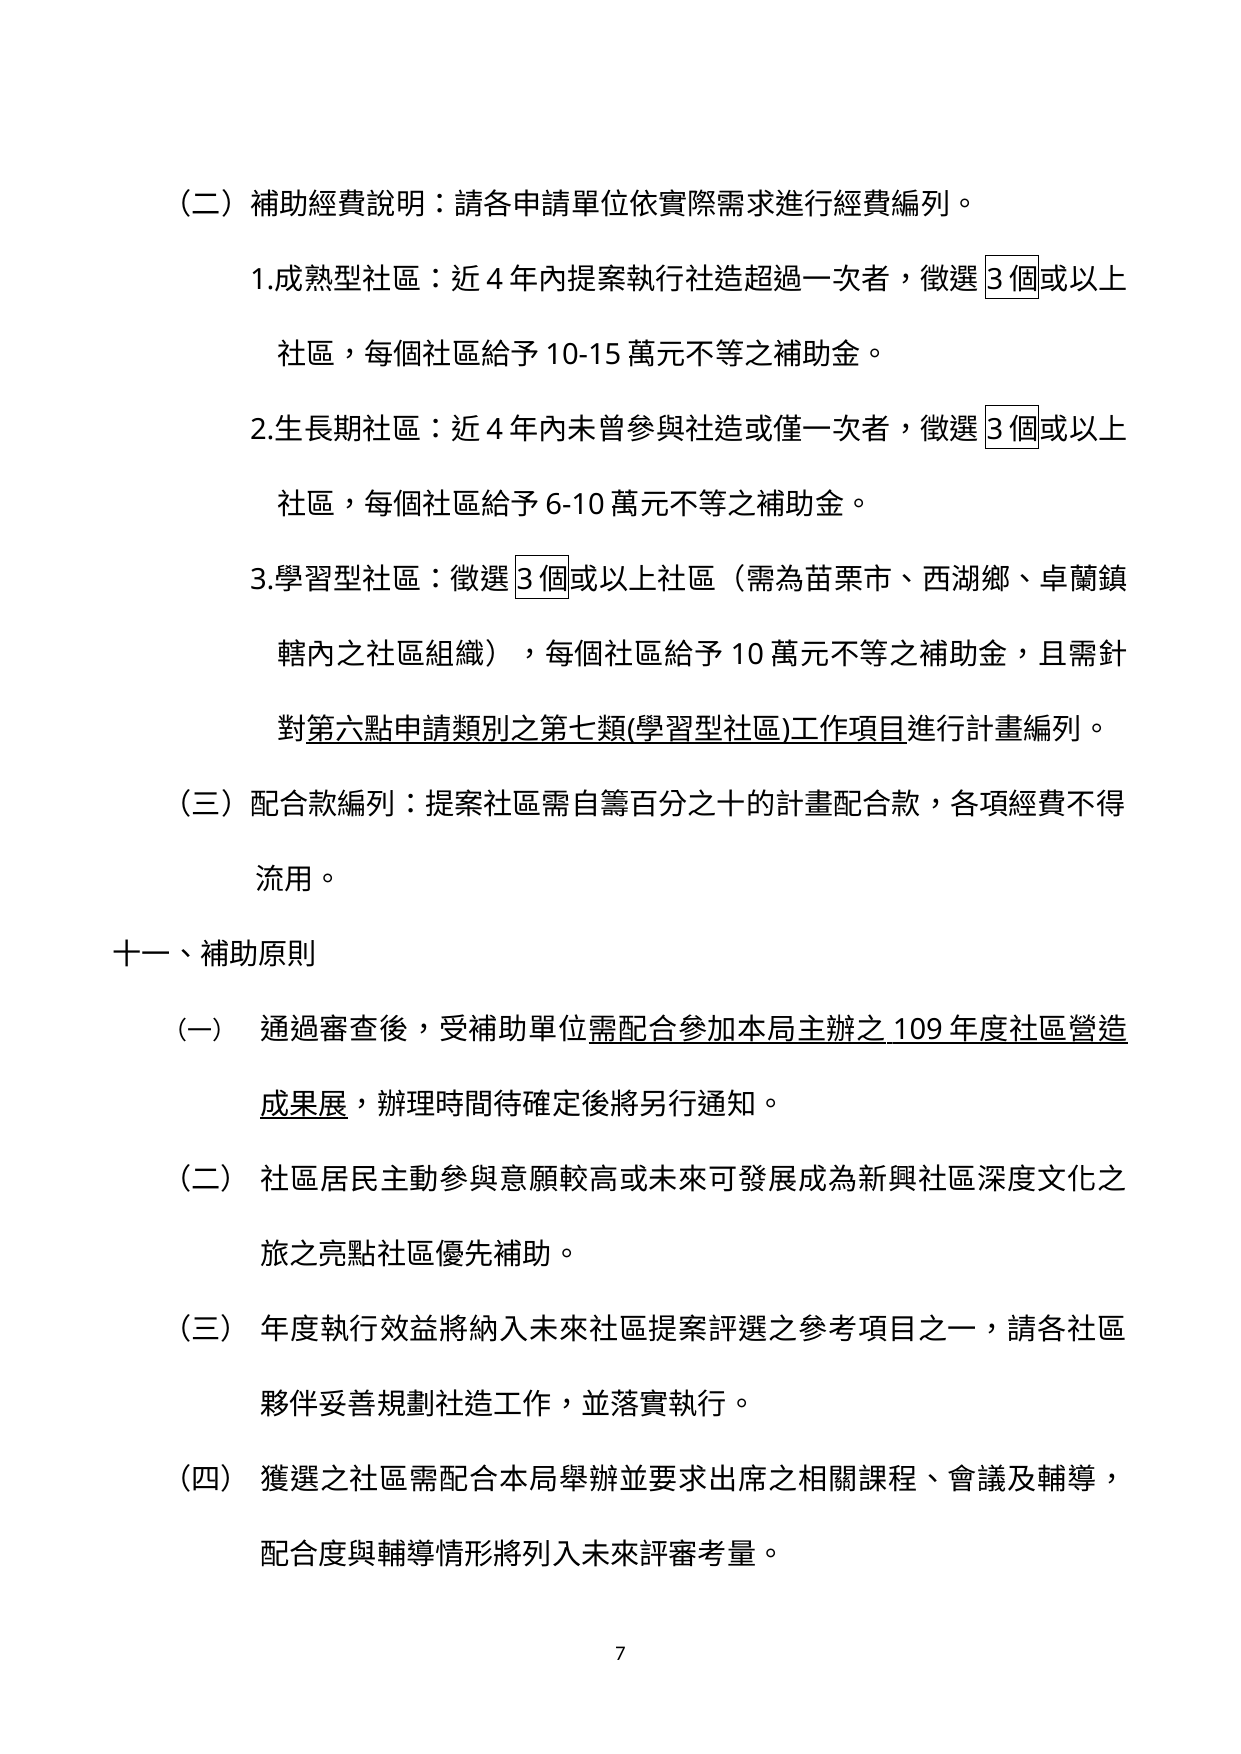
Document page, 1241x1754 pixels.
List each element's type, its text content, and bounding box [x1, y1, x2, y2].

list 社區居民主動參與意願較高或未來可發展成為新興社區深度文化之旅之亮點社區優先補助。 [162, 1139, 1128, 1289]
list 年度執行效益將納入未來社區提案評選之參考項目之一，請各社區夥伴妥善規劃社造工作，並落實執行。 [162, 1289, 1128, 1439]
text 3.學習型社區：徵選3個或以上社區（需為苗栗市、西湖鄉、卓蘭鎮轄內之社區組織），每個社區給予10萬元不等之補助金，且需針對第六點申請類別之第七類(學習型社區)工作項目進行計畫編列。 [250, 539, 1128, 764]
text 1.成熟型社區：近4年內提案執行社造超過一次者，徵選3個或以上社區，每個社區給予10-15萬元不等之補助金。 [250, 239, 1128, 389]
list 獲選之社區需配合本局舉辦並要求出席之相關課程、會議及輔導，配合度與輔導情形將列入未來評審考量。 [162, 1439, 1128, 1589]
text 2.生長期社區：近4年內未曾參與社造或僅一次者，徵選3個或以上社區，每個社區給予6-10萬元不等之補助金。 [250, 389, 1128, 539]
text 十一、補助原則 [112, 914, 1128, 989]
list （三）配合款編列：提案社區需自籌百分之十的計畫配合款，各項經費不得流用。 [162, 764, 1128, 914]
list （二）補助經費說明：請各申請單位依實際需求進行經費編列。 [162, 164, 1128, 239]
list 通過審查後，受補助單位需配合參加本局主辦之109年度社區營造成果展，辦理時間待確定後將另行通知。 [162, 989, 1128, 1139]
